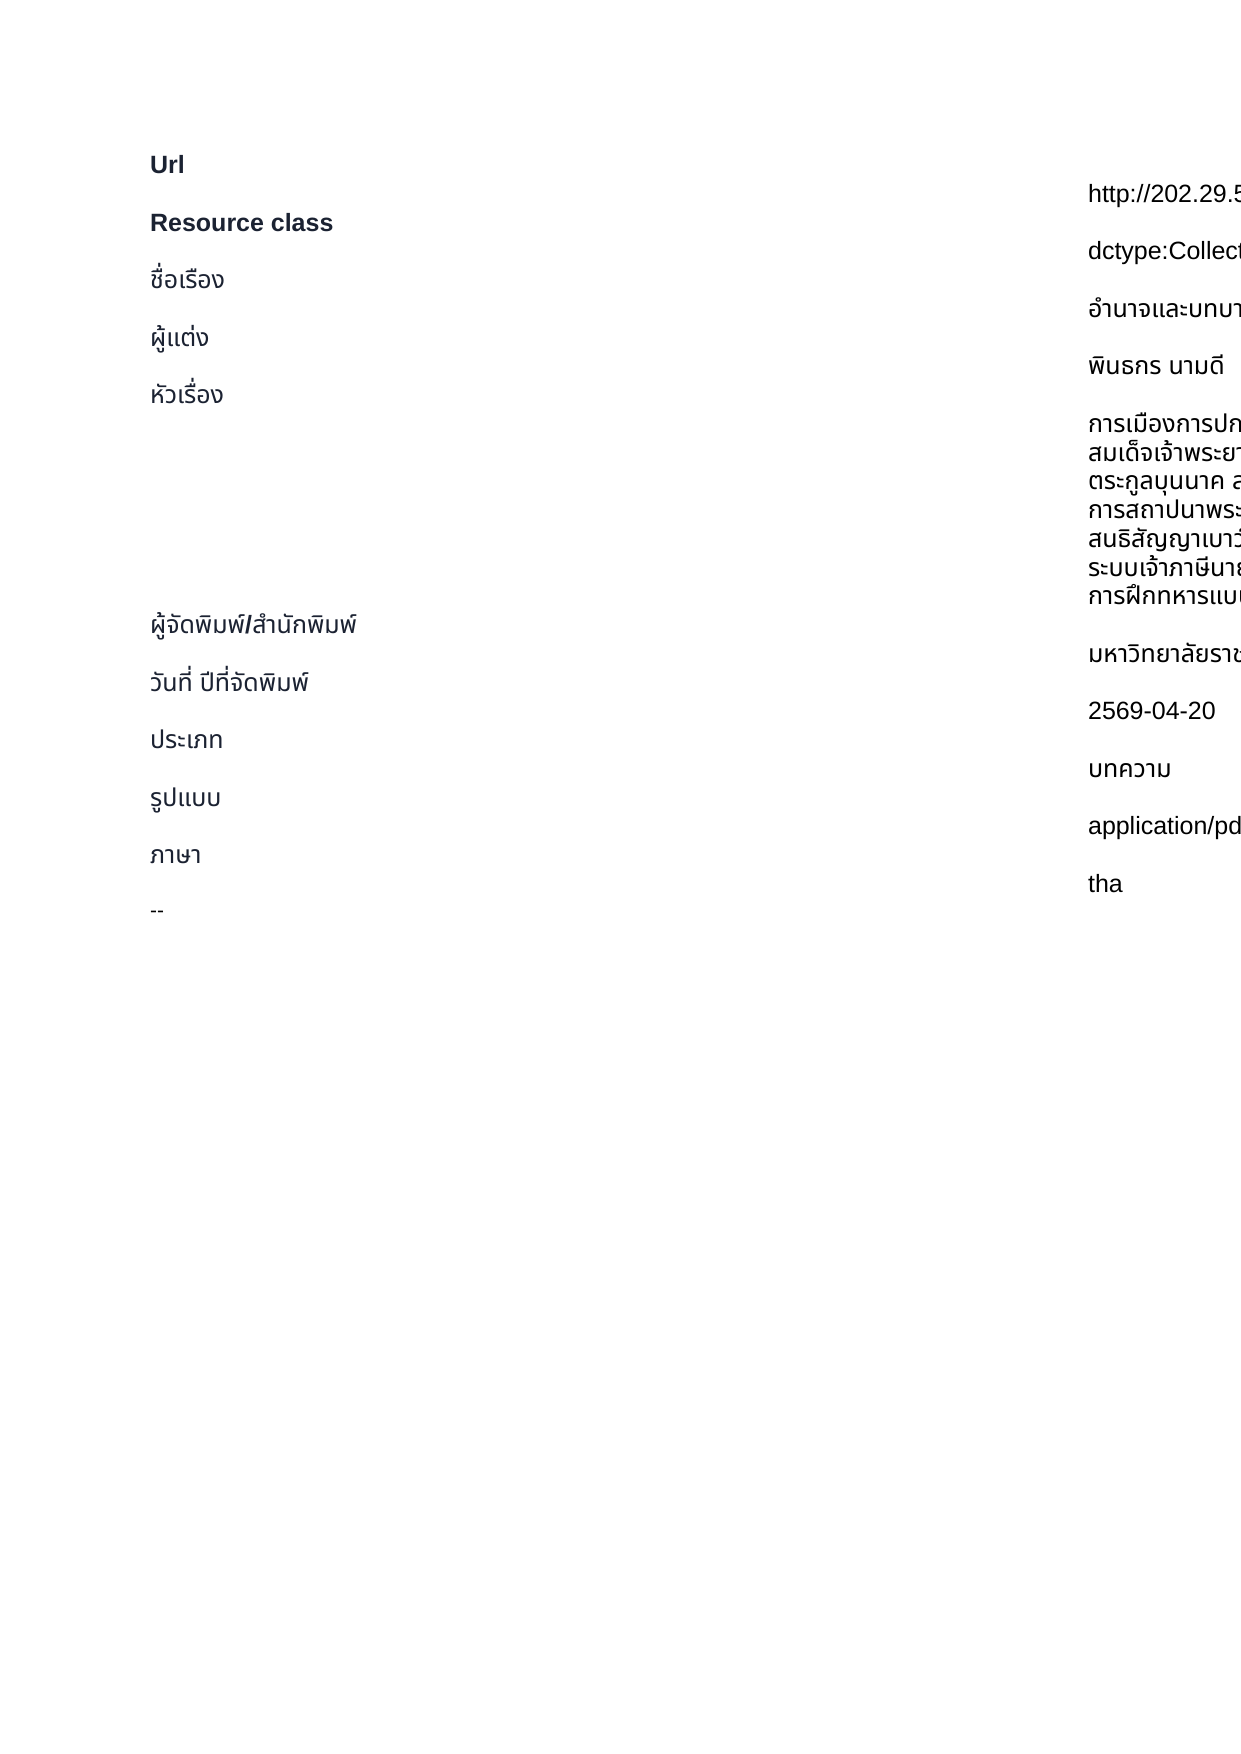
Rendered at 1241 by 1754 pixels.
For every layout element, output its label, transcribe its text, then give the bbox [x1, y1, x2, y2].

text Url [150, 150, 1090, 179]
text ชื่อเรือง [150, 265, 1090, 294]
text ตระกูลบุนนาค สมัยรัตนโกสินทร์ [1088, 466, 1240, 495]
text application/pdf [1088, 811, 1240, 840]
text http://202.29.54.157/s/library/item/3619 [1088, 179, 1240, 207]
text วันที่ ปีที่จัดพิมพ์ [150, 667, 1090, 696]
text ระบบเจ้าภาษีนายอากร [1088, 552, 1240, 581]
text ภาษา [150, 840, 1090, 869]
text tha [1088, 869, 1240, 897]
text ผู้จัดพิมพ์/สำนักพิมพ์ [150, 610, 1090, 639]
text dctype:Collection [1088, 236, 1240, 265]
text สนธิสัญญาเบาว์ริง (Bowring Treaty) [1088, 524, 1240, 552]
text รูปแบบ [150, 782, 1090, 811]
text อำนาจและบทบาทของเจ้าพระยาศรีสุริยวงศ์ในสมัยรัชกาลที่ ๔ [1088, 294, 1240, 322]
text การฝึกทหารแบบยุโรป สมัยรัชกาลที่ 4 [1088, 581, 1240, 610]
text ประเภท [150, 725, 1090, 754]
text การเมืองการปกครอง [1088, 409, 1240, 437]
text หัวเรื่อง [150, 380, 1090, 409]
text -- [150, 897, 1090, 921]
text สมเด็จเจ้าพระยาบรมมหาศรีสุริยวงศ์ (ช่วง บุนนาค) [1088, 437, 1240, 466]
text บทความ [1088, 754, 1240, 782]
text พินธกร นามดี [1088, 351, 1240, 380]
text มหาวิทยาลัยราชภัฏบ้านสมเด็จเจ้าพระยา. สำนักวิทยบริการและเทคโนโลยีสารสนเทศ [1088, 639, 1240, 667]
text การสถาปนาพระบาทสมเด็จพระจอมเกล้าเจ้าอยู่หัว [1088, 495, 1240, 524]
text Resource class [150, 207, 1090, 236]
text 2569-04-20 [1088, 696, 1240, 725]
text ผู้แต่ง [150, 322, 1090, 351]
